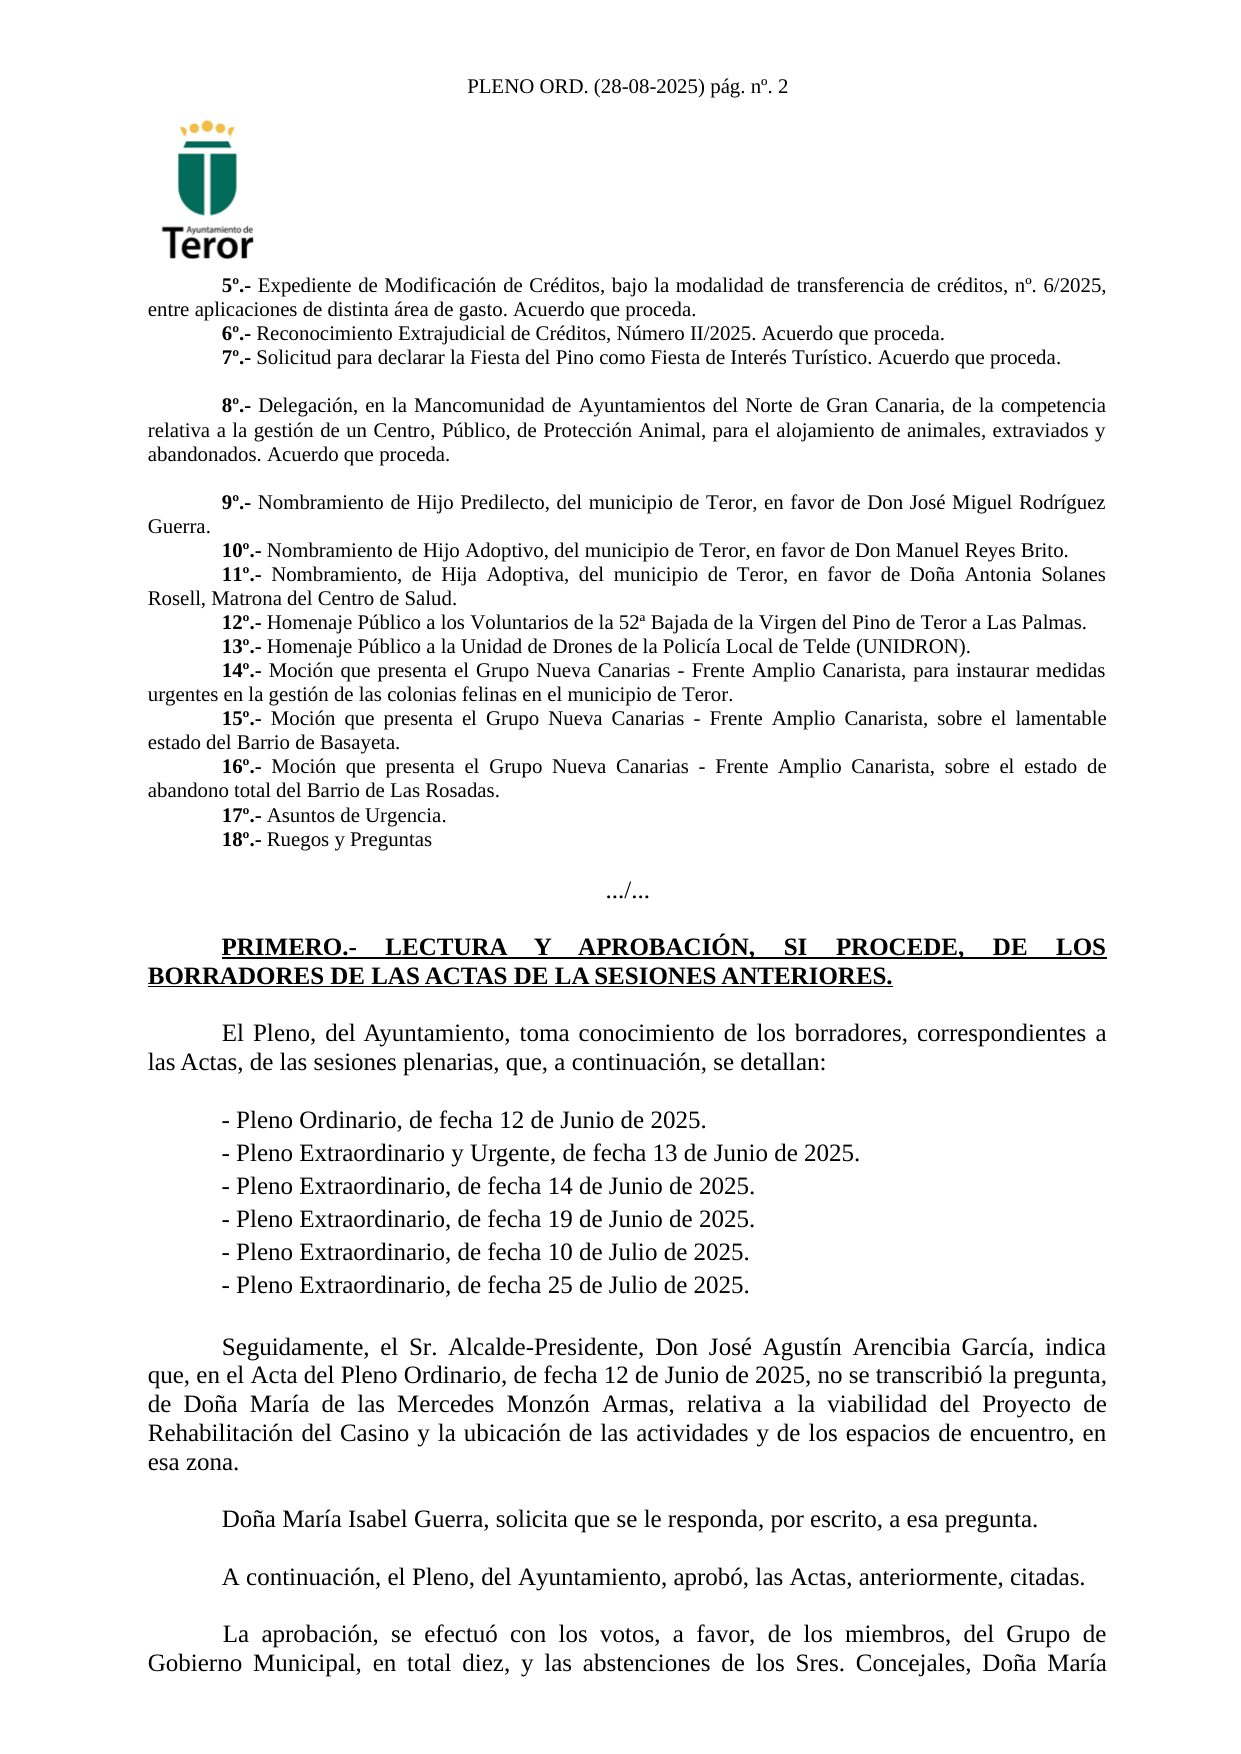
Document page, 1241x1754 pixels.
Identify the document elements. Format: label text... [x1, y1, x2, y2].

text 12º.- Homenaje Público a los Voluntarios de la 52ª Bajada de la Virgen del Pino de Teror a Las Palmas. [148, 610, 1107, 634]
text - Pleno Extraordinario, de fecha 10 de Julio de 2025. [148, 1237, 1107, 1266]
text 16º.- Moción que presenta el Grupo Nueva Canarias - Frente Amplio Canarista, sobre el estado de abandono total del Barrio de Las Rosadas. [148, 754, 1107, 802]
text 9º.- Nombramiento de Hijo Predilecto, del municipio de Teror, en favor de Don José Miguel Rodríguez Guerra. [148, 490, 1107, 538]
text - Pleno Extraordinario, de fecha 19 de Junio de 2025. [148, 1204, 1107, 1232]
text - Pleno Extraordinario y Urgente, de fecha 13 de Junio de 2025. [148, 1138, 1107, 1166]
text - Pleno Extraordinario, de fecha 25 de Julio de 2025. [148, 1270, 1107, 1298]
text A continuación, el Pleno, del Ayuntamiento, aprobó, las Actas, anteriormente, citadas. [148, 1562, 1107, 1590]
text El Pleno, del Ayuntamiento, toma conocimiento de los borradores, correspondientes a las Actas, de las sesiones plenarias, que, a continuación, se detallan: [148, 1018, 1107, 1076]
text Seguidamente, el Sr. Alcalde-Presidente, Don José Agustín Arencibia García, indica que, en el Acta del Pleno Ordinario, de fecha 12 de Junio de 2025, no se transcribió la pregunta, de Doña María de las Mercedes Monzón Armas, relativa a la viabilidad del Proyecto de Rehabilitación del Casino y la ubicación de las actividades y de los espacios de encuentro, en esa zona. [148, 1332, 1107, 1475]
text .../... [148, 875, 1107, 903]
text 14º.- Moción que presenta el Grupo Nueva Canarias - Frente Amplio Canarista, para instaurar medidas urgentes en la gestión de las colonias felinas en el municipio de Teror. [148, 658, 1107, 706]
text 11º.- Nombramiento, de Hija Adoptiva, del municipio de Teror, en favor de Doña Antonia Solanes Rosell, Matrona del Centro de Salud. [148, 562, 1107, 610]
text 7º.- Solicitud para declarar la Fiesta del Pino como Fiesta de Interés Turístico. Acuerdo que proceda. [148, 345, 1107, 369]
text 6º.- Reconocimiento Extrajudicial de Créditos, Número II/2025. Acuerdo que proceda. [148, 321, 1107, 345]
text Doña María Isabel Guerra, solicita que se le responda, por escrito, a esa pregunta. [148, 1504, 1107, 1533]
text 10º.- Nombramiento de Hijo Adoptivo, del municipio de Teror, en favor de Don Manuel Reyes Brito. [148, 538, 1107, 562]
text 8º.- Delegación, en la Mancomunidad de Ayuntamientos del Norte de Gran Canaria, de la competencia relativa a la gestión de un Centro, Público, de Protección Animal, para el alojamiento de animales, extraviados y abandonados. Acuerdo que proceda. [148, 393, 1107, 466]
text - Pleno Extraordinario, de fecha 14 de Junio de 2025. [148, 1171, 1107, 1199]
text 13º.- Homenaje Público a la Unidad de Drones de la Policía Local de Telde (UNIDRON). [148, 634, 1107, 658]
text - Pleno Ordinario, de fecha 12 de Junio de 2025. [148, 1105, 1107, 1133]
text 17º.- Asuntos de Urgencia. [148, 802, 1107, 827]
text 15º.- Moción que presenta el Grupo Nueva Canarias - Frente Amplio Canarista, sobre el lamentable estado del Barrio de Basayeta. [148, 706, 1107, 754]
text La aprobación, se efectuó con los votos, a favor, de los miembros, del Grupo de Gobierno Municipal, en total diez, y las abstenciones de los Sres. Concejales, Doña María [148, 1619, 1107, 1677]
text 5º.- Expediente de Modificación de Créditos, bajo la modalidad de transferencia de créditos, nº. 6/2025, entre aplicaciones de distinta área de gasto. Acuerdo que proceda. [148, 273, 1107, 321]
text 18º.- Ruegos y Preguntas [148, 827, 1107, 851]
text PRIMERO.- LECTURA Y APROBACIÓN, SI PROCEDE, DE LOS BORRADORES DE LAS ACTAS DE LA SESIONES ANTERIORES. [148, 932, 1107, 990]
